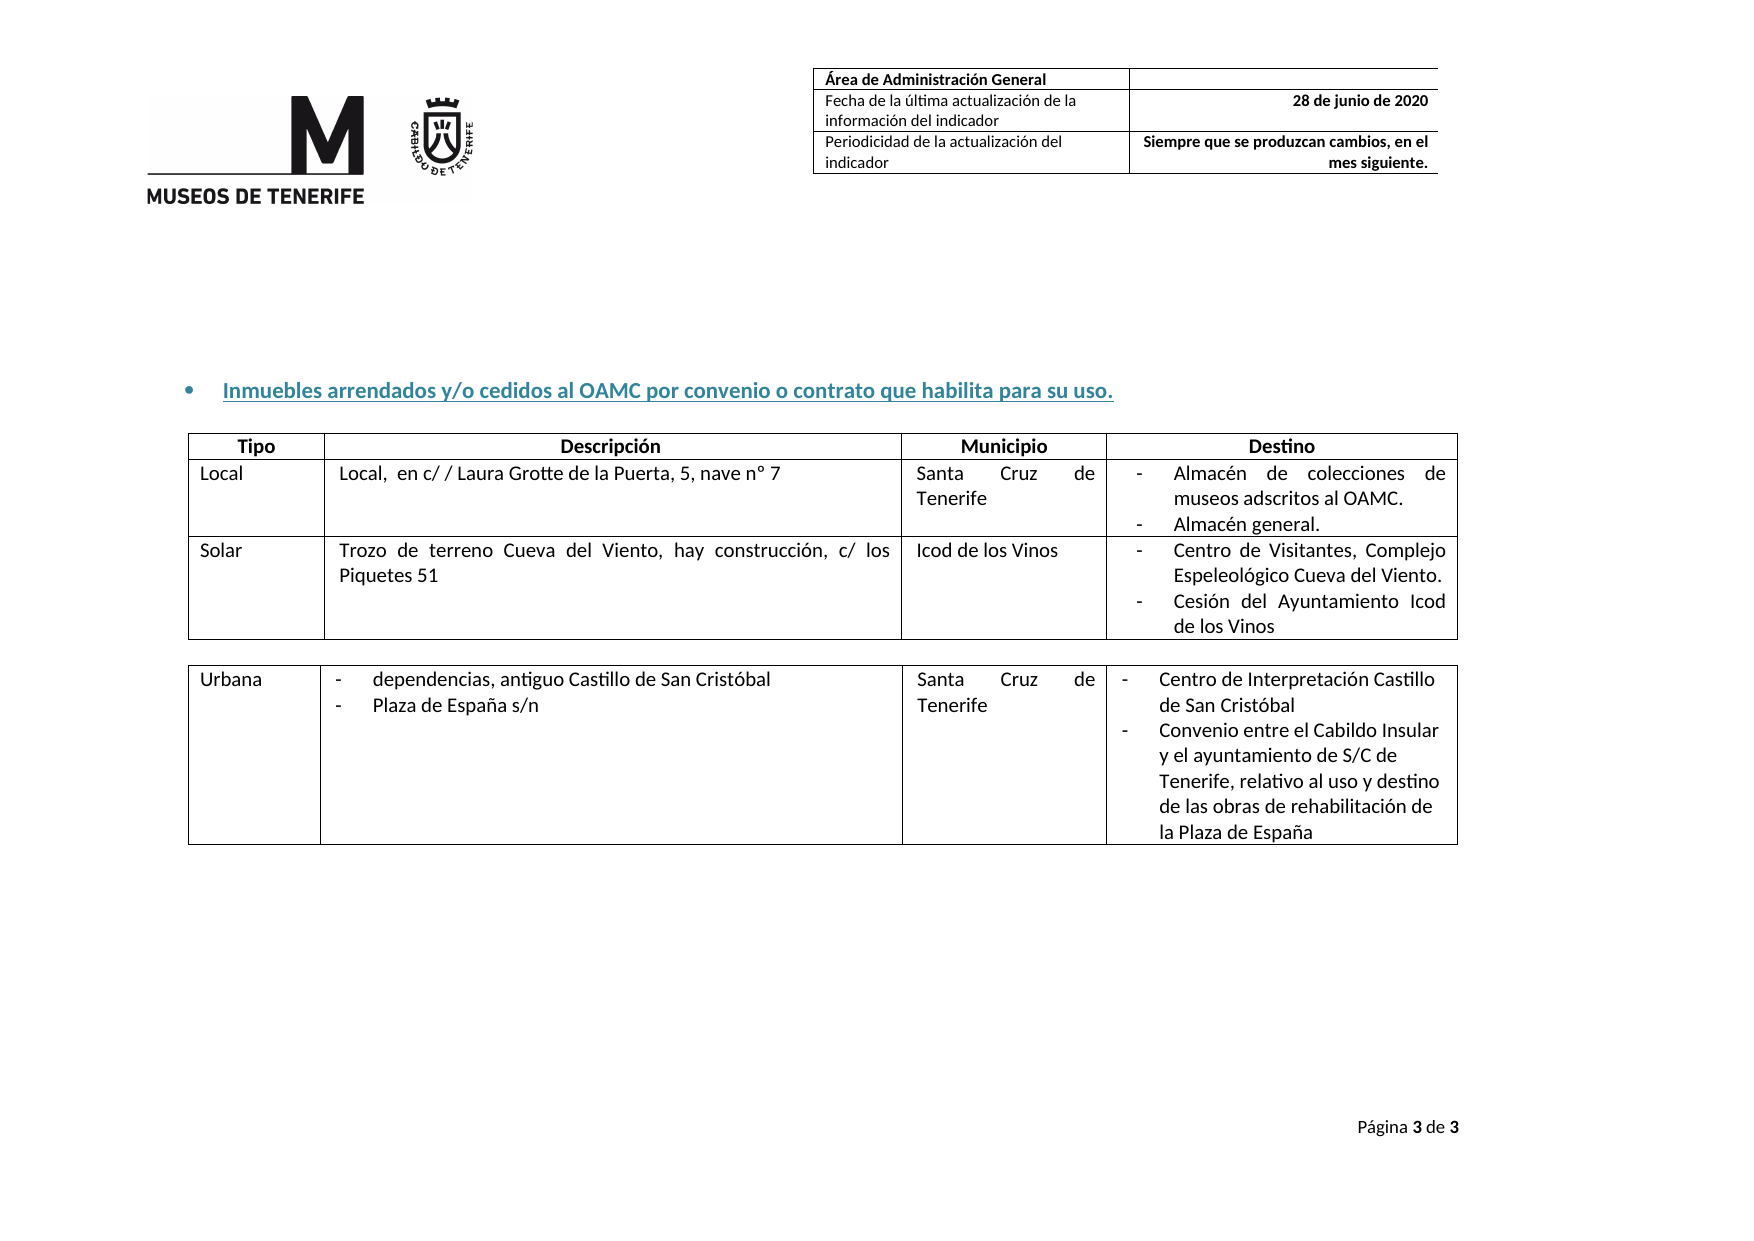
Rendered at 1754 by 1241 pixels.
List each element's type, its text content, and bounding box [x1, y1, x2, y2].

table_header Descripción [325, 434, 901, 459]
table_cell Santa Cruz de Tenerife [902, 460, 1106, 536]
table_cell Almacén de colecciones de museos adscritos al OAMC. Almacén general. [1107, 460, 1457, 536]
table_header Municipio [902, 434, 1106, 459]
table_header Destino [1107, 434, 1457, 459]
table_cell Centro de Visitantes, Complejo Espeleológico Cueva del Viento. Cesión del Ayuntamiento Icod de los Vinos [1107, 537, 1457, 639]
table_cell Solar [189, 537, 324, 639]
table_cell Icod de los Vinos [902, 537, 1106, 639]
table_header Tipo [189, 434, 324, 459]
table_header Urbana [189, 666, 320, 844]
table_header Santa Cruz de Tenerife [903, 666, 1106, 844]
table_cell Local, en c/ / Laura Grotte de la Puerta, 5, nave nº 7 [325, 460, 901, 536]
table_cell Trozo de terreno Cueva del Viento, hay construcción, c/ los Piquetes 51 [325, 537, 901, 639]
list Inmuebles arrendados y/o cedidos al OAMC por convenio o contrato que habilita para su uso. [185, 376, 1459, 404]
table_header Centro de Interpretación Castillo de San Cristóbal Convenio entre el Cabildo Insular y el ayuntamiento de S/C de Tenerife, relativo al uso y destino de las obras de rehabilitación de la Plaza de España [1107, 666, 1457, 844]
table_header dependencias, antiguo Castillo de San Cristóbal Plaza de España s/n [321, 666, 902, 844]
table_cell Local [189, 460, 324, 536]
